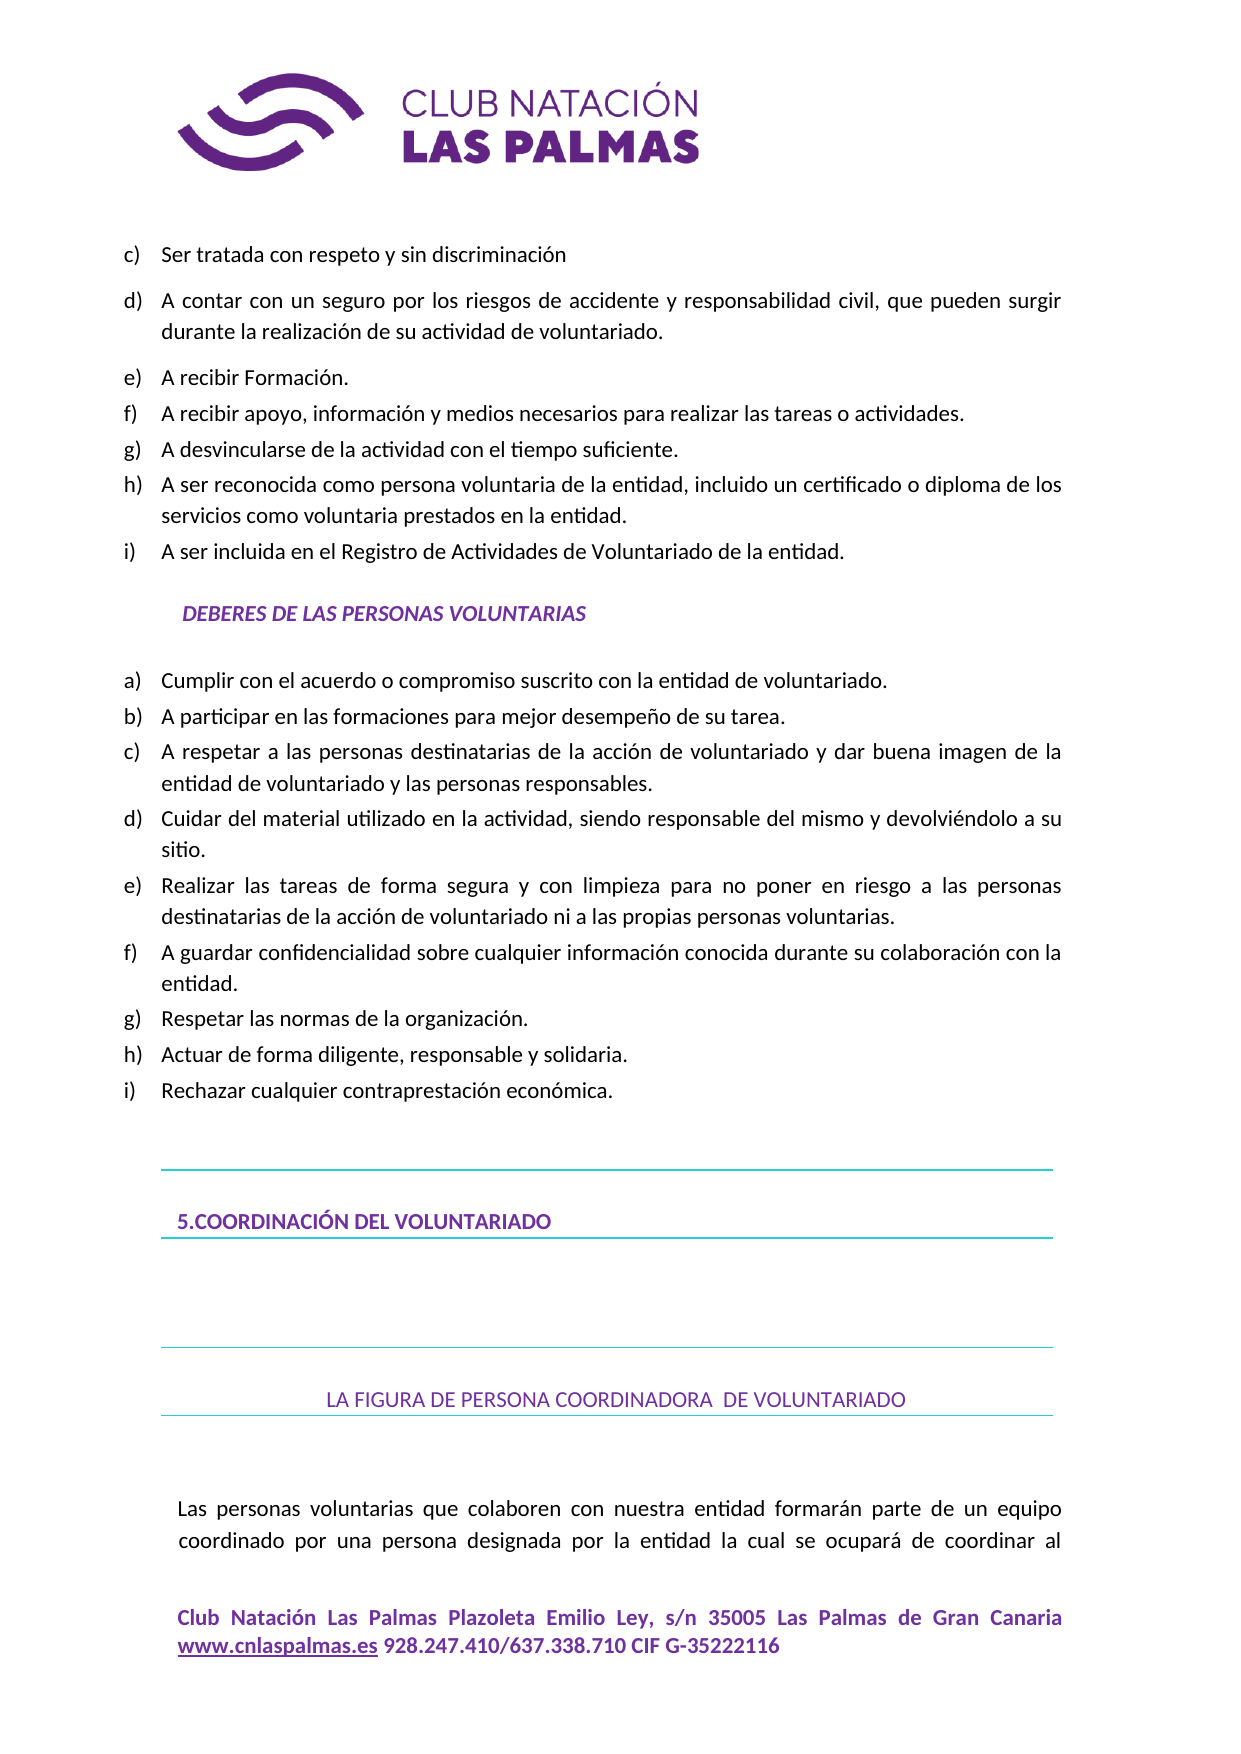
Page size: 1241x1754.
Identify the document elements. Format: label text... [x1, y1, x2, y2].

list A desvincularse de la actividad con el tiempo suficiente. [124, 435, 1064, 463]
list Rechazar cualquier contraprestación económica. [124, 1076, 1064, 1104]
list Cumplir con el acuerdo o compromiso suscrito con la entidad de voluntariado. [124, 666, 1064, 694]
list Actuar de forma diligente, responsable y solidaria. [124, 1040, 1064, 1068]
list A respetar a las personas destinatarias de la acción de voluntariado y dar buena imagen de la entidad de voluntariado y las personas responsables. [124, 737, 1064, 797]
text Las personas voluntarias que colaboren con nuestra entidad formarán parte de un equipo coordinado por una persona designada por la entidad la cual se ocupará de coordinar al [177, 1494, 1064, 1554]
list A guardar confidencialidad sobre cualquier información conocida durante su colaboración con la entidad. [124, 938, 1064, 997]
list A ser incluida en el Registro de Actividades de Voluntariado de la entidad. [124, 537, 1064, 565]
text DEBERES DE LAS PERSONAS VOLUNTARIAS [177, 599, 1064, 627]
list Ser tratada con respeto y sin discriminación [124, 240, 1064, 268]
list Realizar las tareas de forma segura y con limpieza para no poner en riesgo a las personas destinatarias de la acción de voluntariado ni a las propias personas voluntarias. [124, 871, 1064, 931]
list Respetar las normas de la organización. [124, 1004, 1064, 1032]
list A recibir apoyo, información y medios necesarios para realizar las tareas o actividades. [124, 399, 1064, 427]
subtitle LA FIGURA DE PERSONA COORDINADORA DE VOLUNTARIADO [174, 1385, 1063, 1413]
list A ser reconocida como persona voluntaria de la entidad, incluido un certificado o diploma de los servicios como voluntaria prestados en la entidad. [124, 470, 1064, 529]
list A recibir Formación. [124, 363, 1064, 391]
subtitle 5.COORDINACIÓN DEL VOLUNTARIADO [177, 1207, 1064, 1235]
list A participar en las formaciones para mejor desempeño de su tarea. [124, 702, 1064, 730]
list Cuidar del material utilizado en la actividad, siendo responsable del mismo y devolviéndolo a su sitio. [124, 804, 1064, 864]
list A contar con un seguro por los riesgos de accidente y responsabilidad civil, que pueden surgir durante la realización de su actividad de voluntariado. [124, 286, 1064, 345]
